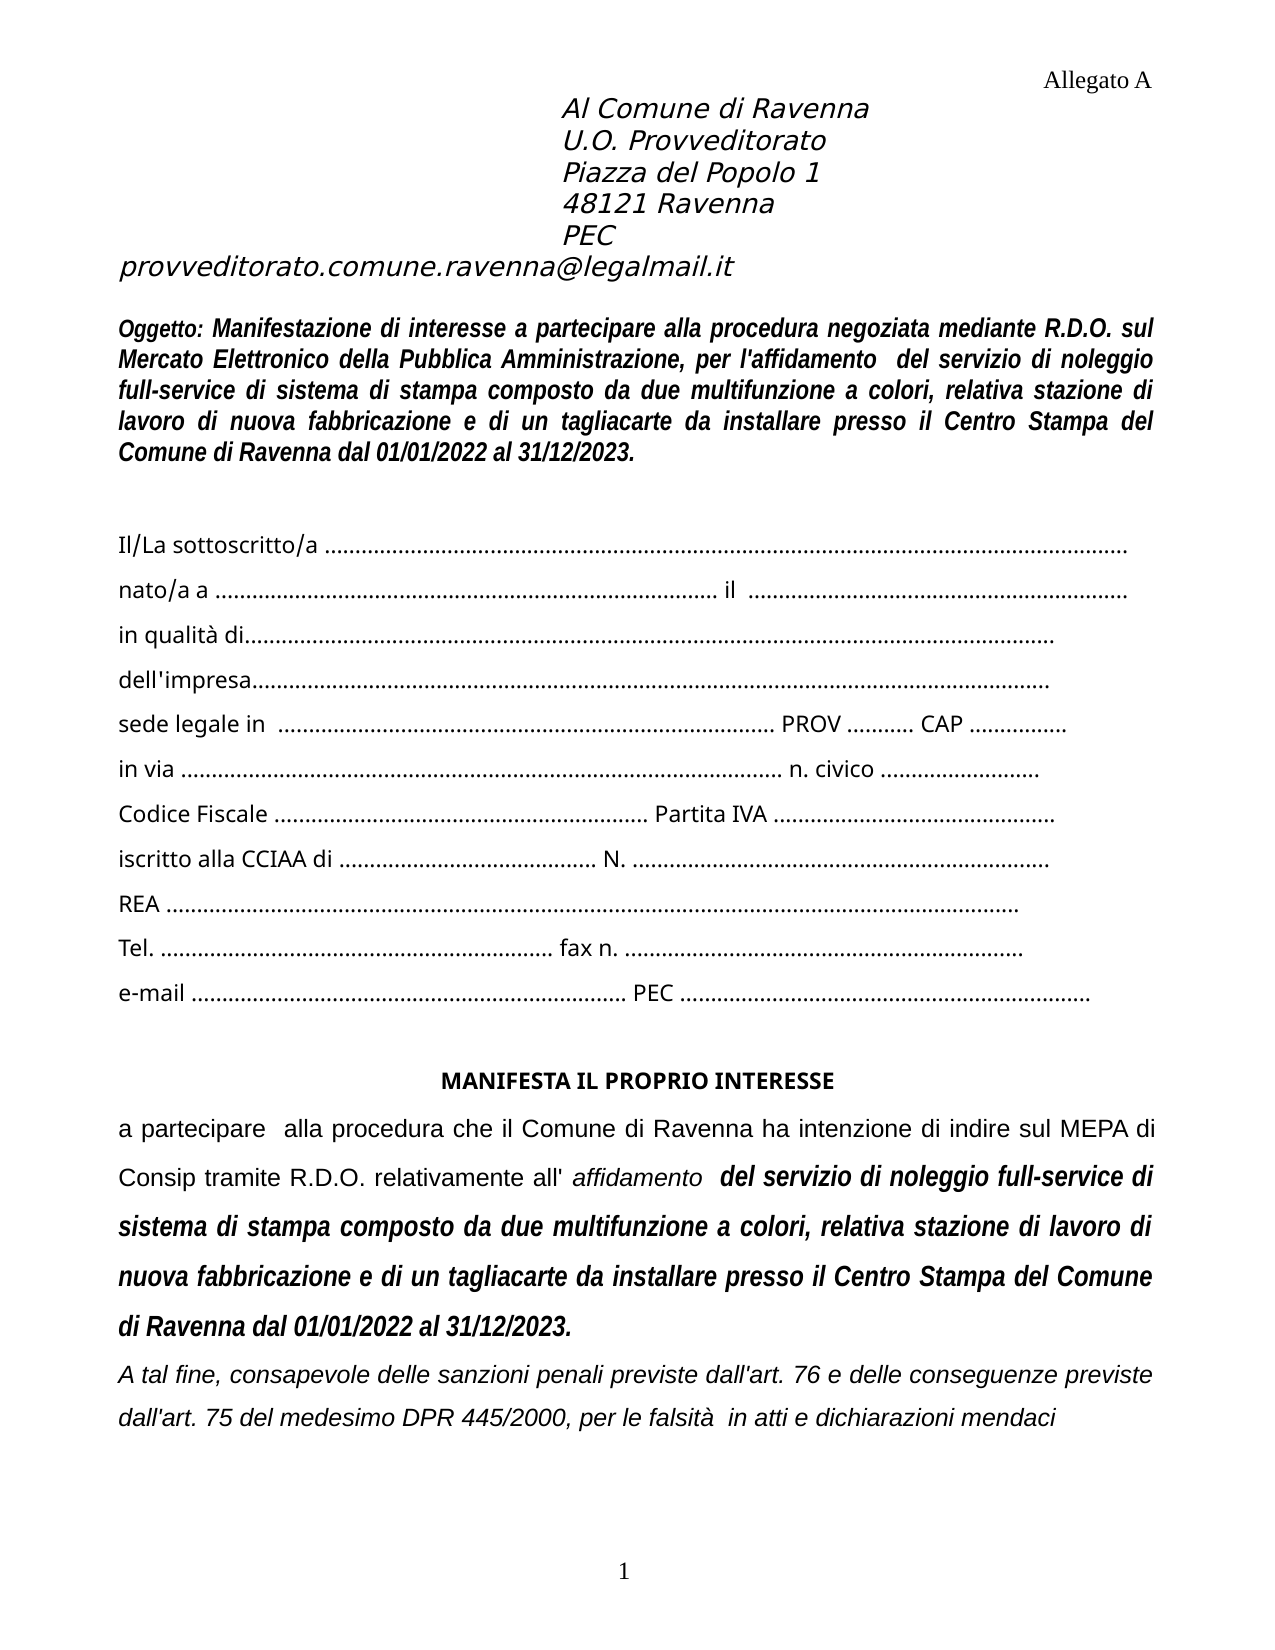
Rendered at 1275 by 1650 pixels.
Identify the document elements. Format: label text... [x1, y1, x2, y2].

text in via .................................................................................................. n. civico .......................... [118, 757, 1157, 787]
text iscritto alla CCIAA di .......................................... N. .................................................................... [118, 847, 1157, 877]
text nato/a a ……………………………………………………….……………… il ………………………………………………….…. [118, 578, 1157, 608]
text Al Comune di Ravenna [118, 94, 1157, 125]
text Il/La sottoscritto/a ……………………………………………………………………………………………………….............. [118, 533, 1157, 563]
text a partecipare alla procedura che il Comune di Ravenna ha intenzione di indire sul MEPA di Consip tramite R.D.O. relativamente all' affidamento del servizio di noleggio full-service di sistema di stampa composto da due multifunzione a colori, relativa stazione di lavoro di nuova fabbricazione e di un tagliacarte da installare presso il Centro Stampa del Comune di Ravenna dal 01/01/2022 al 31/12/2023. [118, 1114, 1157, 1343]
text dell'impresa.................................................................................................................................. [118, 668, 1157, 697]
text in qualità di.................................................................................................................................... [118, 623, 1157, 653]
text Oggetto: Manifestazione di interesse a partecipare alla procedura negoziata mediante R.D.O. sul Mercato Elettronico della Pubblica Amministrazione, per l'affidamento del servizio di noleggio full-service di sistema di stampa composto da due multifunzione a colori, relativa stazione di lavoro di nuova fabbricazione e di un tagliacarte da installare presso il Centro Stampa del Comune di Ravenna dal 01/01/2022 al 31/12/2023. [118, 312, 1157, 467]
text U.O. Provveditorato [118, 125, 1157, 157]
text A tal fine, consapevole delle sanzioni penali previste dall'art. 76 e delle conseguenze previste dall'art. 75 del medesimo DPR 445/2000, per le falsità in atti e dichiarazioni mendaci [118, 1360, 1157, 1432]
text PEC provveditorato.comune.ravenna@legalmail.it [118, 220, 1157, 283]
text Piazza del Popolo 1 [118, 157, 1157, 188]
text Codice Fiscale ............................................................. Partita IVA .............................................. [118, 802, 1157, 832]
text sede legale in ................................................................................. PROV ........... CAP ................ [118, 712, 1157, 742]
text e-mail …………………………………………………………….. PEC …………………………..……….......................... [118, 981, 1157, 1011]
text Tel. ................................................................ fax n. ................................................................. [118, 936, 1157, 966]
text REA ........................................................................................................................................... [118, 892, 1157, 921]
text 48121 Ravenna [118, 188, 1157, 220]
text MANIFESTA IL PROPRIO INTERESSE [118, 1069, 1157, 1099]
